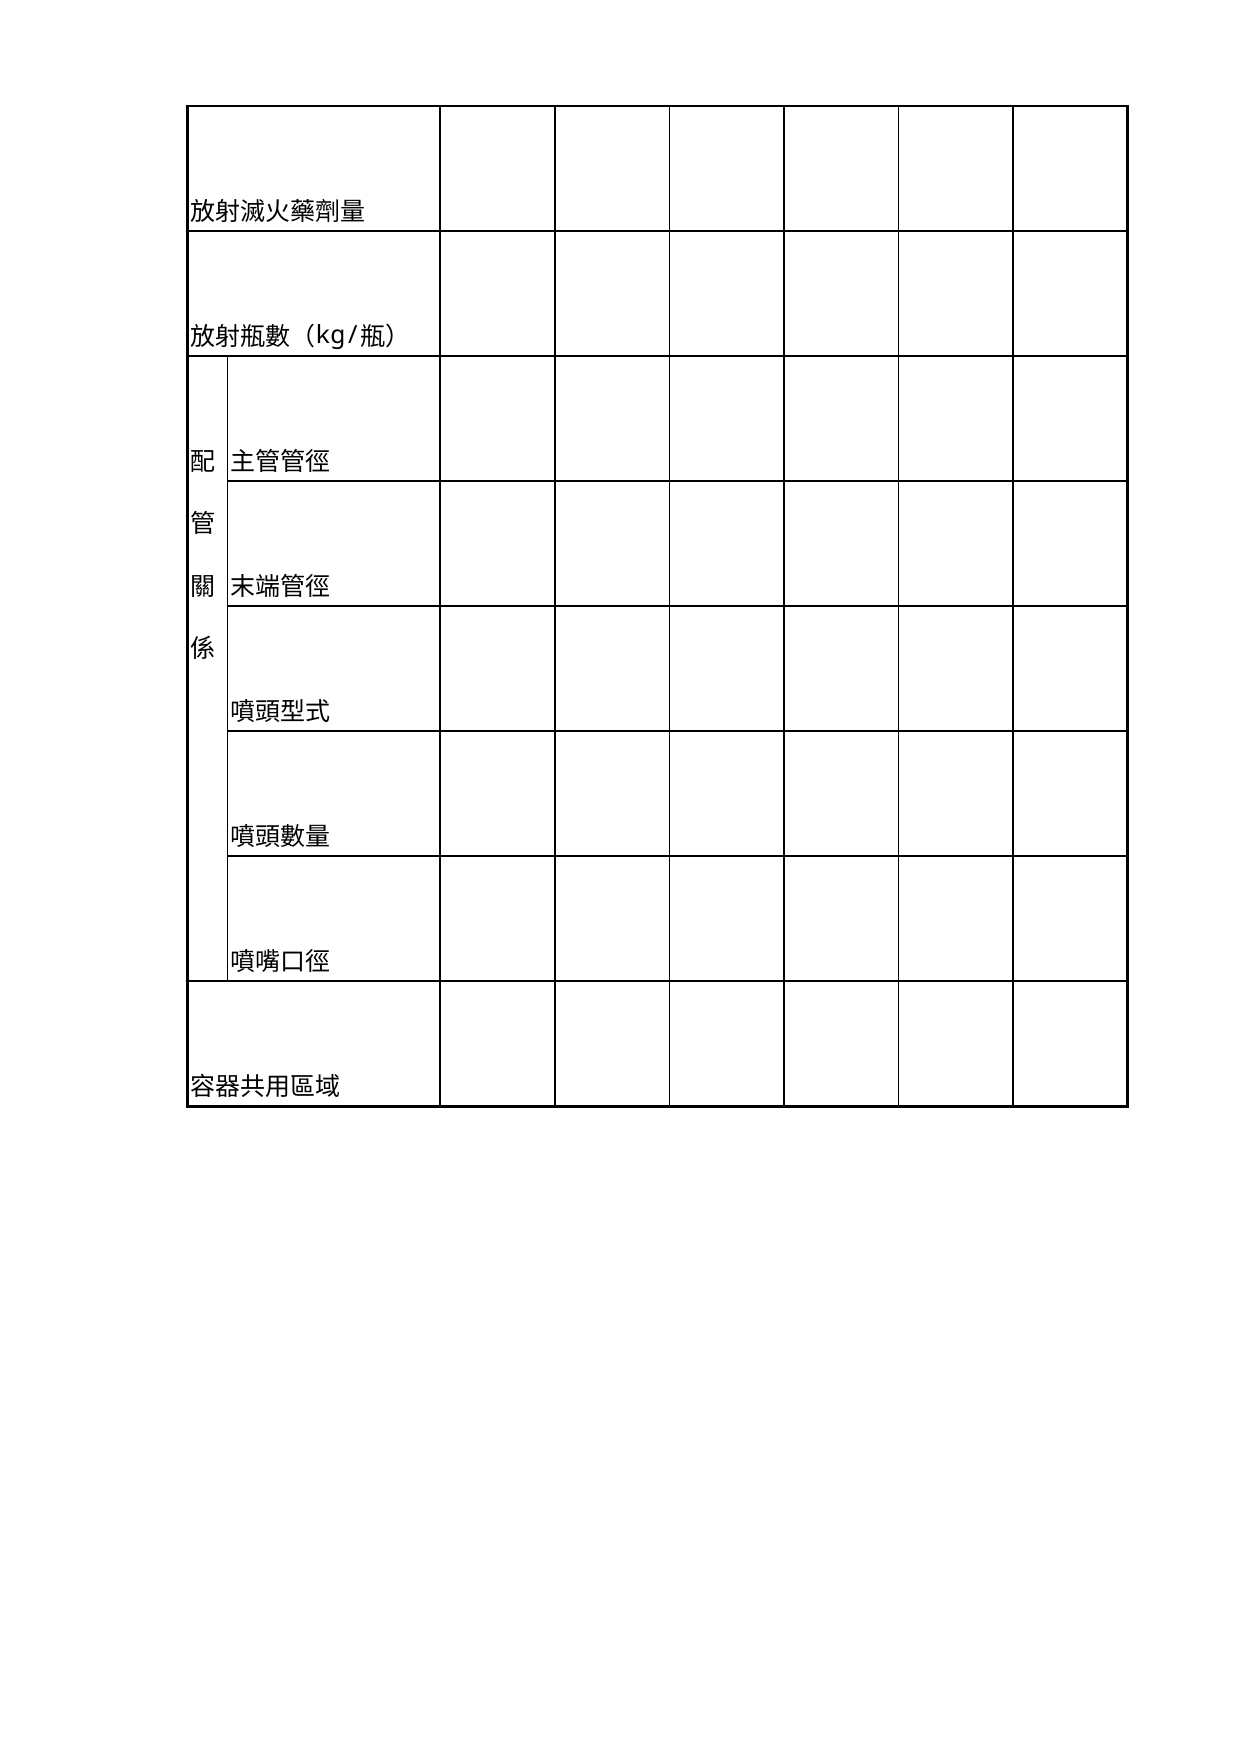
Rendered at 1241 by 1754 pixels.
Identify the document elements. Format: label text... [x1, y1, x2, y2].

table_cell 配管關係 [189, 357, 227, 980]
table_cell 主管管徑 [228, 357, 439, 480]
table_cell [1014, 857, 1126, 980]
table_cell [441, 232, 554, 355]
table_cell [785, 482, 898, 605]
table_cell [556, 982, 669, 1105]
table_cell [1014, 107, 1126, 230]
table_cell [1014, 357, 1126, 480]
table_cell [441, 482, 554, 605]
table_cell [670, 982, 783, 1105]
table_cell [899, 982, 1012, 1105]
table_cell [785, 607, 898, 730]
table_cell [670, 857, 783, 980]
table_cell [785, 732, 898, 855]
table_cell 放射滅火藥劑量 [189, 107, 439, 230]
table_cell [670, 732, 783, 855]
table_cell [785, 357, 898, 480]
table_cell [899, 107, 1012, 230]
table_cell [899, 732, 1012, 855]
table_cell 噴頭型式 [228, 607, 439, 730]
table_cell [899, 857, 1012, 980]
table_cell [899, 232, 1012, 355]
table_cell [670, 607, 783, 730]
table_cell 放射瓶數（kg/瓶） [189, 232, 439, 355]
table_cell [899, 607, 1012, 730]
table_cell [556, 482, 669, 605]
table_cell [1014, 607, 1126, 730]
table_cell [670, 482, 783, 605]
table_cell [556, 732, 669, 855]
table_cell [670, 107, 783, 230]
table_cell [785, 982, 898, 1105]
table_cell [785, 857, 898, 980]
table_cell [785, 232, 898, 355]
table_cell [1014, 982, 1126, 1105]
table_cell [1014, 732, 1126, 855]
table_cell [556, 357, 669, 480]
table_cell [441, 607, 554, 730]
table_cell 末端管徑 [228, 482, 439, 605]
table_cell [441, 732, 554, 855]
table_cell [556, 607, 669, 730]
table_cell [441, 982, 554, 1105]
table_cell [556, 232, 669, 355]
table_cell 噴嘴口徑 [228, 857, 439, 980]
table_cell [899, 357, 1012, 480]
table_cell [441, 107, 554, 230]
table_cell [1014, 232, 1126, 355]
table_cell [556, 857, 669, 980]
table_cell 容器共用區域 [189, 982, 439, 1105]
table_cell [785, 107, 898, 230]
table_cell [556, 107, 669, 230]
table_cell [441, 857, 554, 980]
table_cell [899, 482, 1012, 605]
table_cell [670, 232, 783, 355]
table_cell [670, 357, 783, 480]
table_cell [441, 357, 554, 480]
table_cell [1014, 482, 1126, 605]
table_cell 噴頭數量 [228, 732, 439, 855]
